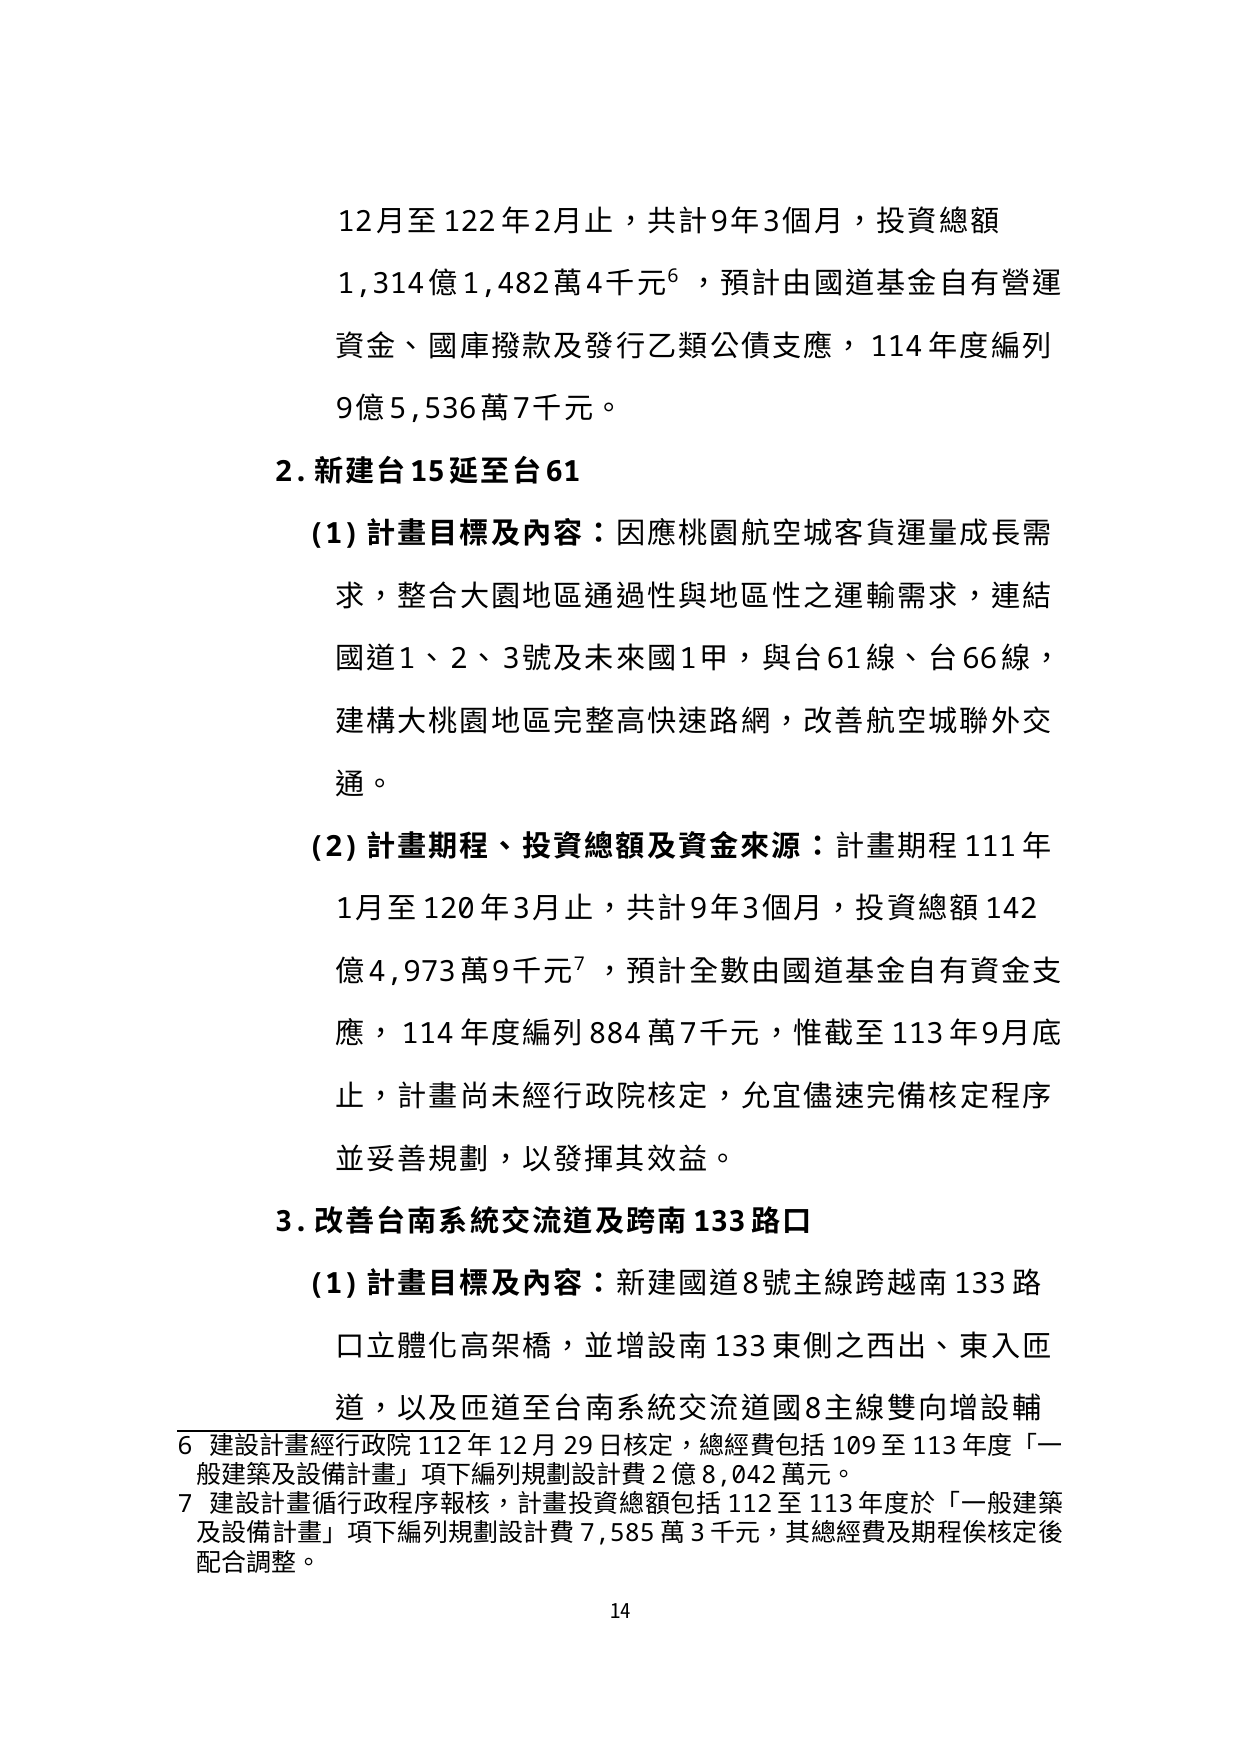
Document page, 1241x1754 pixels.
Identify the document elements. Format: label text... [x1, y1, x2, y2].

text (2)計畫期程、投資總額及資金來源：計畫期程111年1月至120年3月止，共計9年3個月，投資總額142億4,973萬9千元，預計全數由國道基金自有資金支應，114年度編列884萬7千元，惟截至113年9月底止，計畫尚未經行政院核定，允宜儘速完備核定程序並妥善規劃，以發揮其效益。 [295, 802, 1063, 1177]
text (1)計畫目標及內容：新建國道8號主線跨越南133路口立體化高架橋，並增設南133東側之西出、東入匝道，以及匝道至台南系統交流道國8主線雙向增設輔 [295, 1240, 1063, 1427]
text 12月至122年2月止，共計9年3個月，投資總額1,314億1,482萬4千元，預計由國道基金自有營運資金、國庫撥款及發行乙類公債支應，114年度編列9億5,536萬7千元。 [295, 177, 1063, 427]
text 建設計畫循行政程序報核，計畫投資總額包括112至113年度於「一般建築及設備計畫」項下編列規劃設計費7,585萬3千元，其總經費及期程俟核定後配合調整。 [177, 1489, 1063, 1577]
text 建設計畫經行政院112年12月29日核定，總經費包括109至113年度「一般建築及設備計畫」項下編列規劃設計費2億8,042萬元。 [177, 1431, 1063, 1489]
text 3.改善台南系統交流道及跨南133路口 [266, 1177, 1063, 1240]
text 2.新建台15延至台61 [266, 427, 1063, 490]
text (1)計畫目標及內容：因應桃園航空城客貨運量成長需求，整合大園地區通過性與地區性之運輸需求，連結國道1、2、3號及未來國1甲，與台61線、台66線，建構大桃園地區完整高快速路網，改善航空城聯外交通。 [295, 490, 1063, 802]
